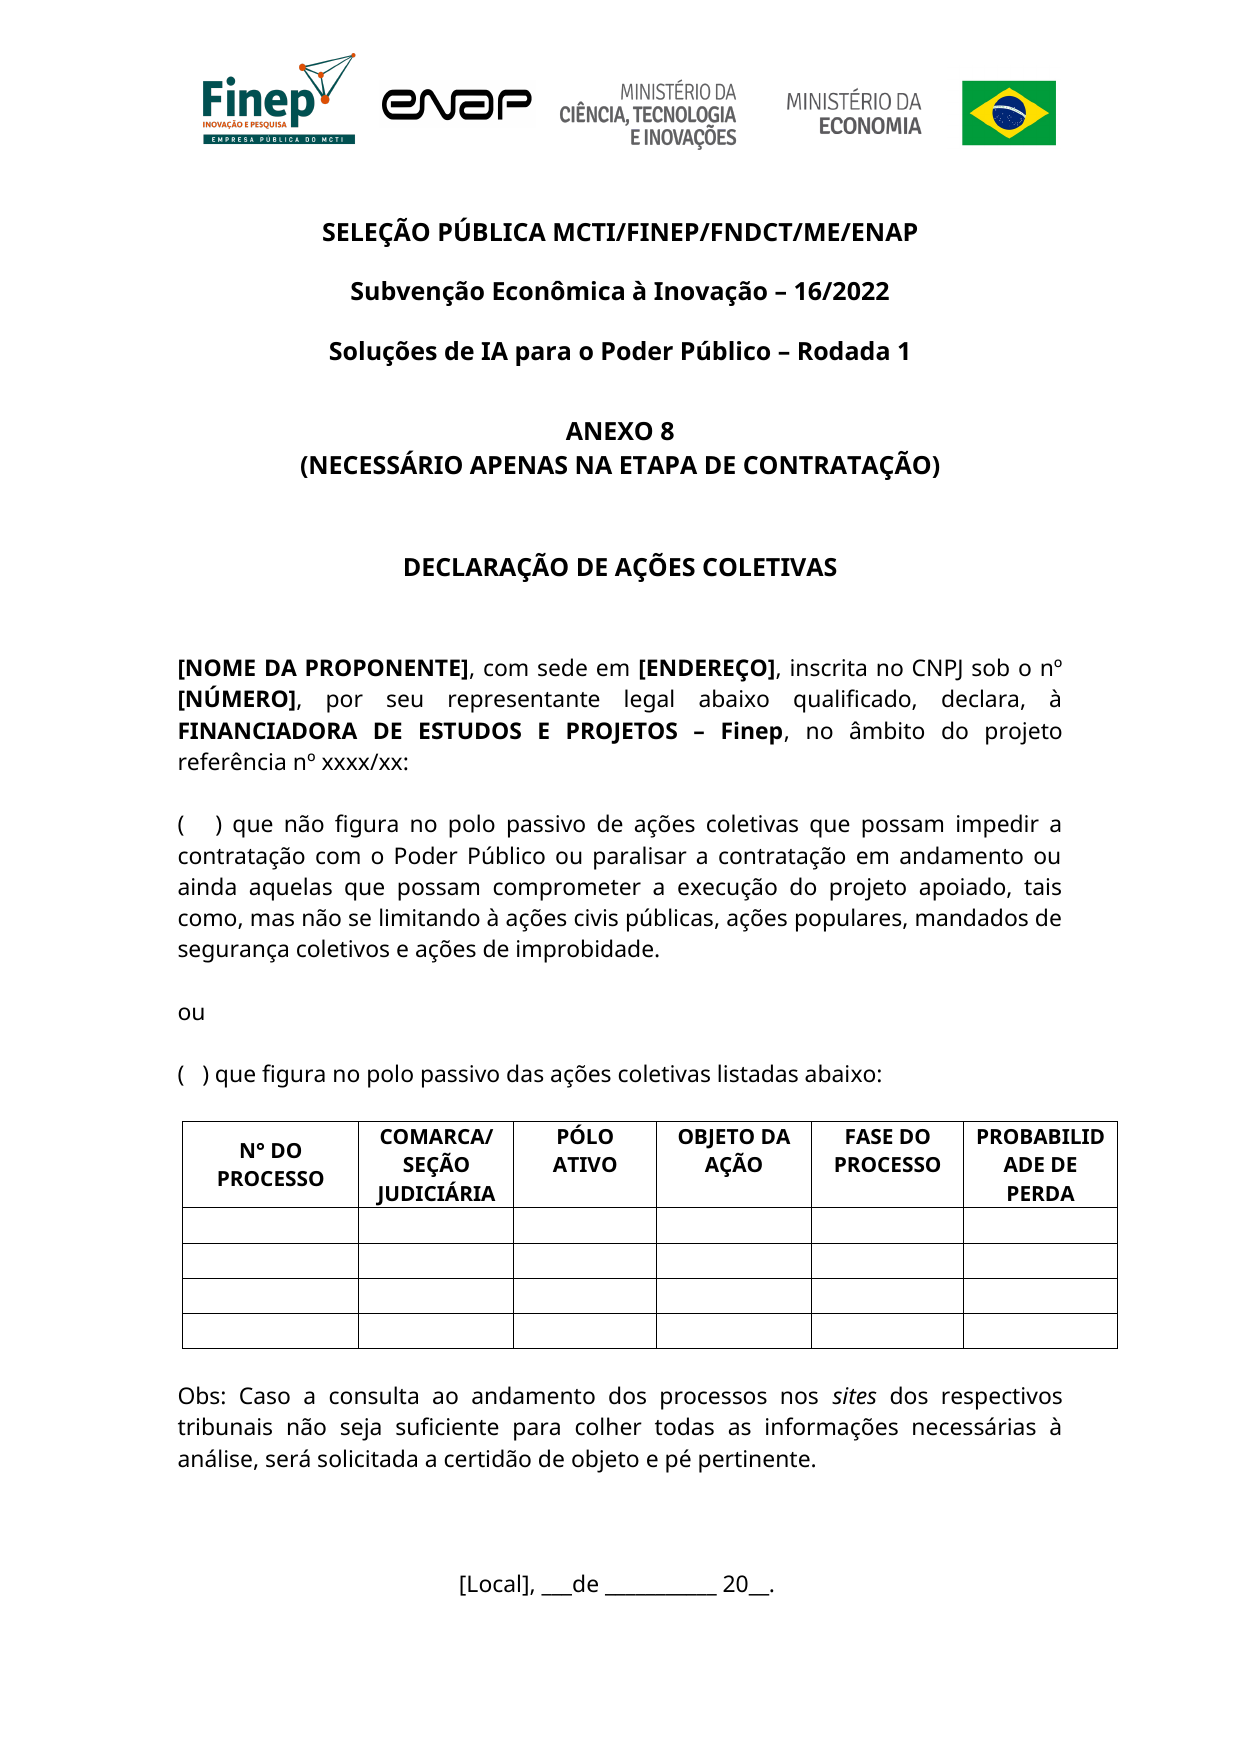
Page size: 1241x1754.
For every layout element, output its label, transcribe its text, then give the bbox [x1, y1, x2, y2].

table_cell [964, 1279, 1117, 1313]
table_cell [183, 1314, 358, 1348]
text ou [177, 996, 1063, 1027]
table_cell [812, 1244, 963, 1277]
table_header N° DO PROCESSO [183, 1122, 358, 1207]
table_cell [964, 1244, 1117, 1277]
table_cell [964, 1314, 1117, 1348]
text DECLARAÇÃO DE AÇÕES COLETIVAS [177, 550, 1063, 584]
table_cell [183, 1208, 358, 1242]
table_cell [964, 1208, 1117, 1242]
text Obs: Caso a consulta ao andamento dos processos nos sites dos respectivos tribunais não seja suficiente para colher todas as informações necessárias à análise, será solicitada a certidão de objeto e pé pertinente. [177, 1380, 1063, 1474]
text Soluções de IA para o Poder Público – Rodada 1 [177, 333, 1063, 367]
table_cell [514, 1314, 656, 1348]
table_cell [514, 1244, 656, 1277]
table_cell [812, 1314, 963, 1348]
table_cell [183, 1279, 358, 1313]
text (NECESSÁRIO APENAS NA ETAPA DE CONTRATAÇÃO) [177, 448, 1063, 482]
table_header FASE DO PROCESSO [812, 1122, 963, 1207]
table_cell [657, 1314, 811, 1348]
table_cell [359, 1279, 513, 1313]
table_cell [657, 1279, 811, 1313]
table_header OBJETO DA AÇÃO [657, 1122, 811, 1207]
table_cell [359, 1244, 513, 1277]
table_cell [514, 1279, 656, 1313]
table_header PÓLO ATIVO [514, 1122, 656, 1207]
table_cell [812, 1279, 963, 1313]
table_cell [514, 1208, 656, 1242]
text [Local], ___de ___________ 20__. [177, 1567, 1063, 1599]
text SELEÇÃO PÚBLICA MCTI/FINEP/FNDCT/ME/ENAP [177, 215, 1063, 249]
text [NOME DA PROPONENTE], com sede em [ENDEREÇO], inscrita no CNPJ sob o nº [NÚMERO], por seu representante legal abaixo qualificado, declara, à FINANCIADORA DE ESTUDOS E PROJETOS – Finep, no âmbito do projeto referência nº xxxx/xx: [177, 652, 1063, 777]
text ( ) que não figura no polo passivo de ações coletivas que possam impedir a contratação com o Poder Público ou paralisar a contratação em andamento ou ainda aquelas que possam comprometer a execução do projeto apoiado, tais como, mas não se limitando à ações civis públicas, ações populares, mandados de segurança coletivos e ações de improbidade. [177, 808, 1063, 965]
table_header PROBABILIDADE DE PERDA [964, 1122, 1117, 1207]
table_cell [183, 1244, 358, 1277]
text ANEXO 8 [177, 414, 1063, 448]
table_cell [657, 1208, 811, 1242]
text ( ) que figura no polo passivo das ações coletivas listadas abaixo: [177, 1058, 1063, 1090]
text Subvenção Econômica à Inovação – 16/2022 [177, 274, 1063, 308]
table_header COMARCA/ SEÇÃO JUDICIÁRIA [359, 1122, 513, 1207]
table_cell [812, 1208, 963, 1242]
table_cell [657, 1244, 811, 1277]
table_cell [359, 1314, 513, 1348]
table_cell [359, 1208, 513, 1242]
